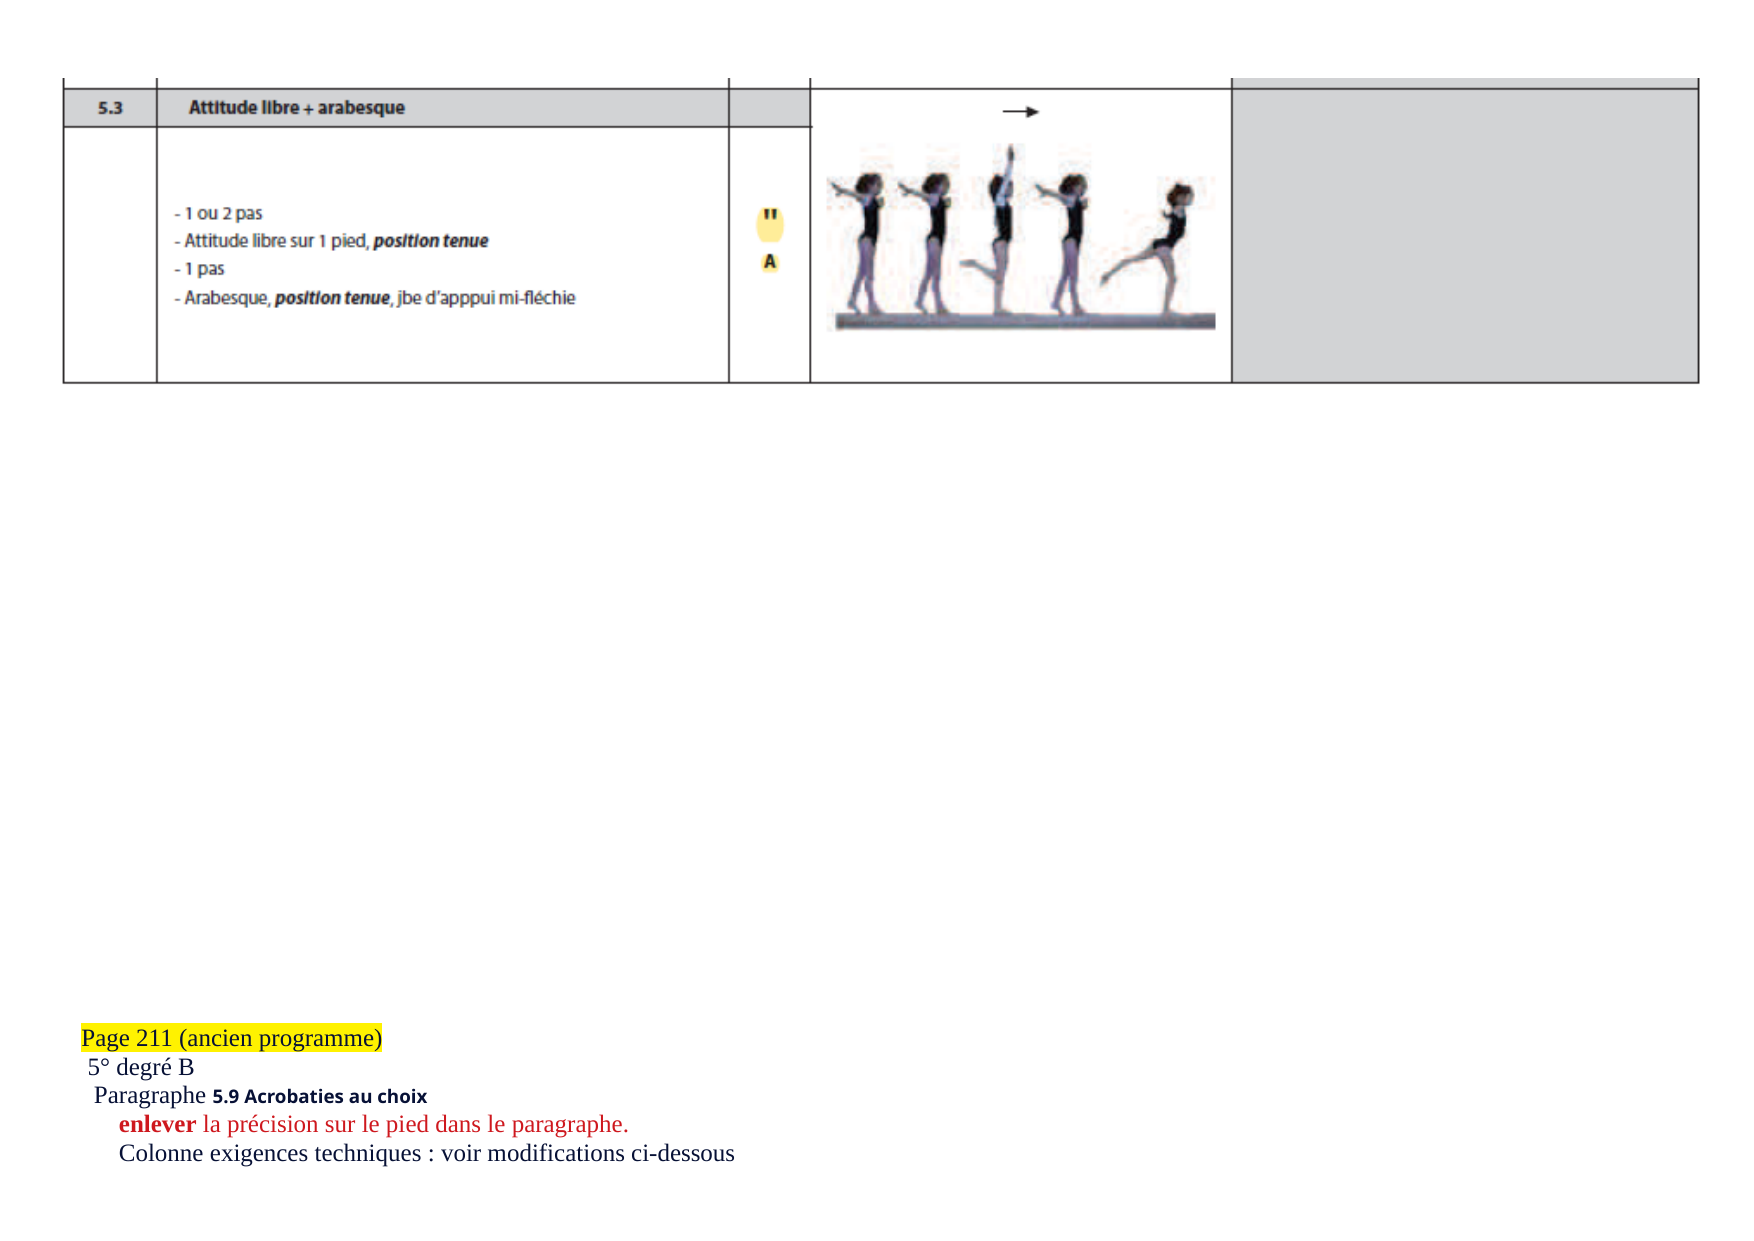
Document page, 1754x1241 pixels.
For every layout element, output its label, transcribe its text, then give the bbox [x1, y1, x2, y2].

text 5° degré B [81, 1052, 1675, 1081]
text Colonne exigences techniques : voir modifications ci-dessous [81, 1138, 1675, 1167]
picture [52, 78, 1705, 391]
text enlever la précision sur le pied dans le paragraphe. [81, 1109, 1675, 1138]
text Paragraphe 5.9 Acrobaties au choix [81, 1081, 1675, 1109]
text Page 211 (ancien programme) [81, 1023, 1675, 1052]
